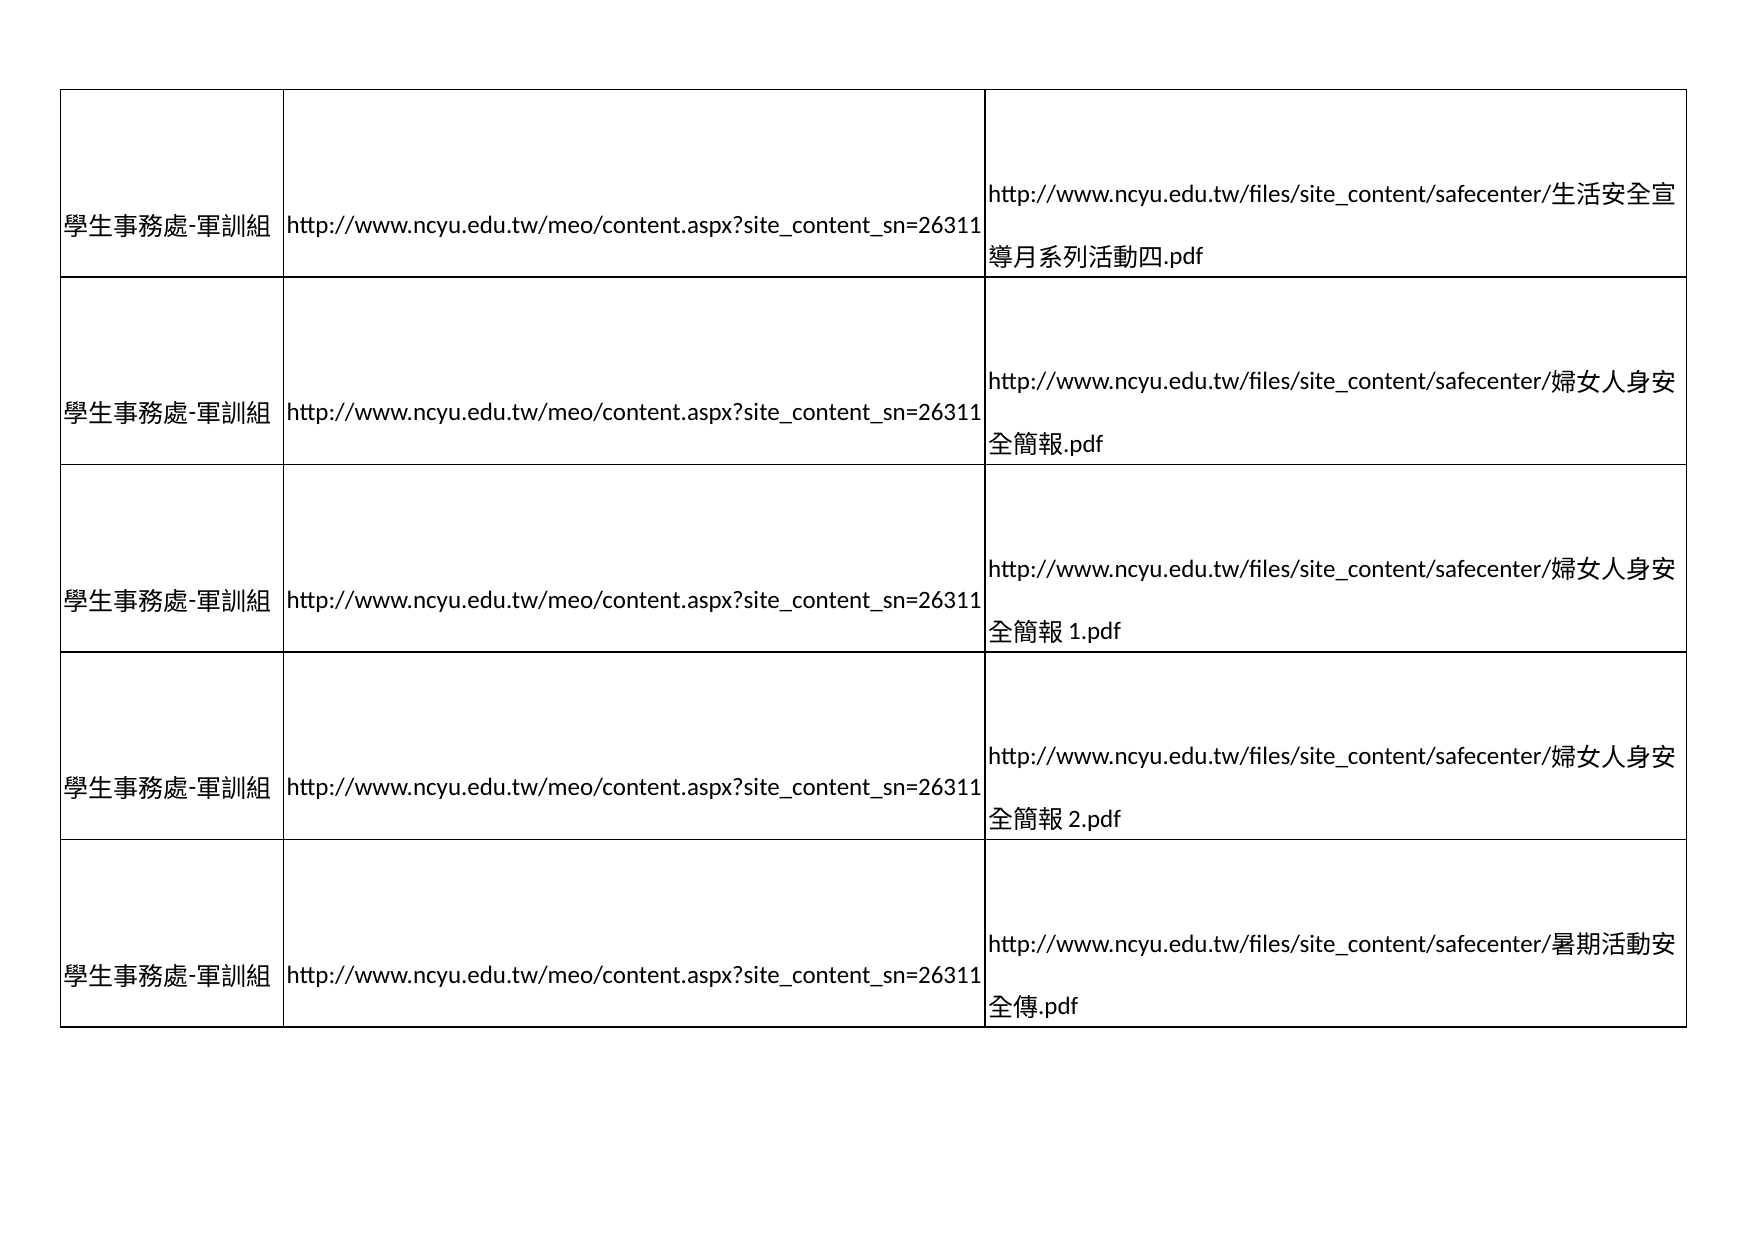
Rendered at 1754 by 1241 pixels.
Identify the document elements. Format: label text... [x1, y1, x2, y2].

table_cell 學生事務處-軍訓組 [61, 653, 283, 839]
table_cell 學生事務處-軍訓組 [61, 465, 283, 651]
table_cell http://www.ncyu.edu.tw/files/site_content/safecenter/暑期活動安全傳.pdf [986, 840, 1686, 1026]
table_cell http://www.ncyu.edu.tw/meo/content.aspx?site_content_sn=26311 [284, 653, 984, 839]
table_cell http://www.ncyu.edu.tw/files/site_content/safecenter/生活安全宣導月系列活動四.pdf [986, 90, 1686, 276]
table_cell 學生事務處-軍訓組 [61, 278, 283, 464]
table_cell http://www.ncyu.edu.tw/meo/content.aspx?site_content_sn=26311 [284, 840, 984, 1026]
table_cell http://www.ncyu.edu.tw/files/site_content/safecenter/婦女人身安全簡報1.pdf [986, 465, 1686, 651]
table_cell http://www.ncyu.edu.tw/files/site_content/safecenter/婦女人身安全簡報.pdf [986, 278, 1686, 464]
table_cell http://www.ncyu.edu.tw/files/site_content/safecenter/婦女人身安全簡報2.pdf [986, 653, 1686, 839]
table_cell http://www.ncyu.edu.tw/meo/content.aspx?site_content_sn=26311 [284, 278, 984, 464]
table_cell http://www.ncyu.edu.tw/meo/content.aspx?site_content_sn=26311 [284, 90, 984, 276]
table_cell http://www.ncyu.edu.tw/meo/content.aspx?site_content_sn=26311 [284, 465, 984, 651]
table_cell 學生事務處-軍訓組 [61, 840, 283, 1026]
table_cell 學生事務處-軍訓組 [61, 90, 283, 276]
